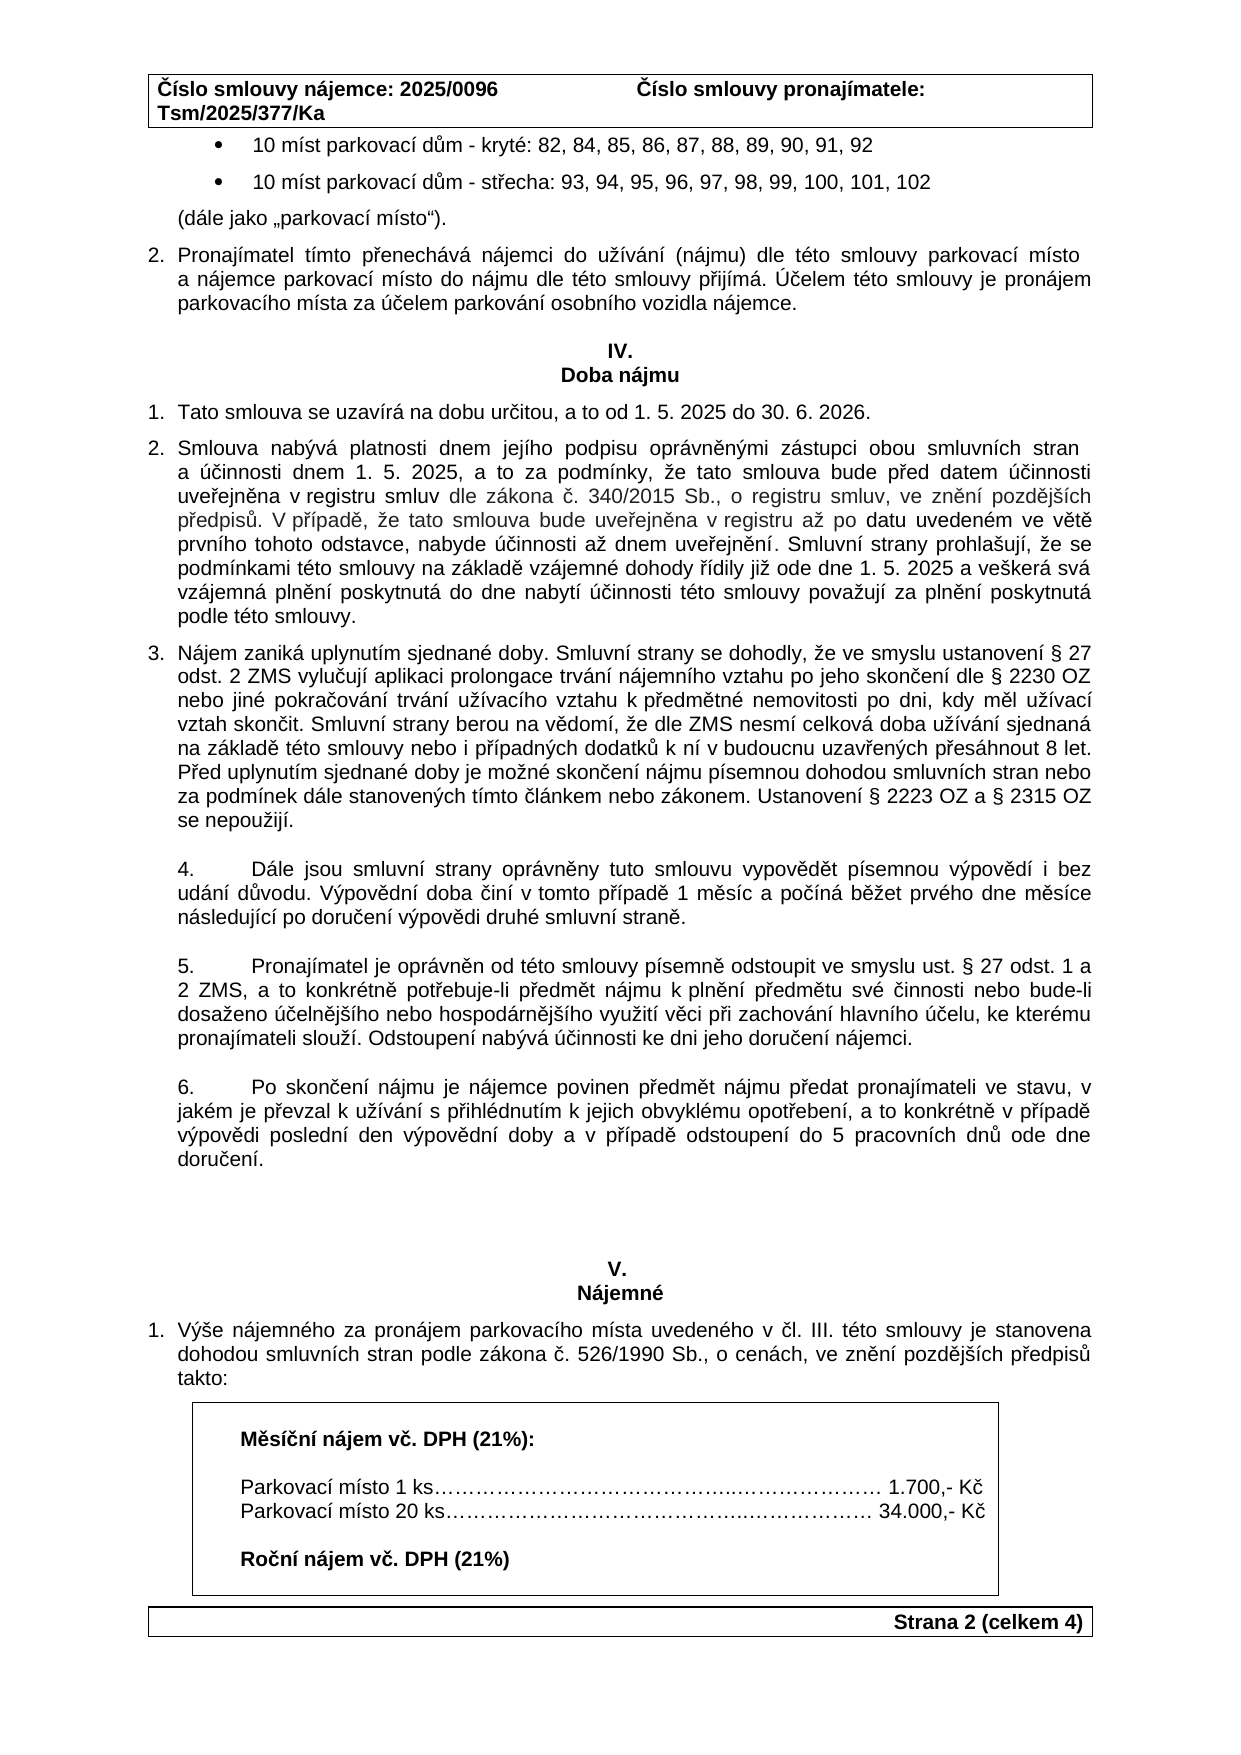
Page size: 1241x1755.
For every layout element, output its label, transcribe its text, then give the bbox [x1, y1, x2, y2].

list Pronajímatel je oprávněn od této smlouvy písemně odstoupit ve smyslu ust. § 27 odst. 1 a 2 ZMS, a to konkrétně potřebuje-li předmět nájmu k plnění předmětu své činnosti nebo bude-li dosaženo účelnějšího nebo hospodárnějšího využití věci při zachování hlavního účelu, ke kterému pronajímateli slouží. Odstoupení nabývá účinnosti ke dni jeho doručení nájemci. [177, 954, 1093, 1050]
text IV. [148, 339, 1093, 363]
table_header Měsíční nájem vč. DPH (21%): [233, 1403, 998, 1475]
list Smlouva nabývá platnosti dnem jejího podpisu oprávněnými zástupci obou smluvních stran a účinnosti dnem 1. 5. 2025, a to za podmínky, že tato smlouva bude před datem účinnosti uveřejněna v registru smluv dle zákona č. 340/2015 Sb., o registru smluv, ve znění pozdějších předpisů. V případě, že tato smlouva bude uveřejněna v registru až po datu uvedeném ve větě prvního tohoto odstavce, nabyde účinnosti až dnem uveřejnění. Smluvní strany prohlašují, že se podmínkami této smlouvy na základě vzájemné dohody řídily již ode dne 1. 5. 2025 a veškerá svá vzájemná plnění poskytnutá do dne nabytí účinnosti této smlouvy považují za plnění poskytnutá podle této smlouvy. [148, 436, 1093, 628]
table_header [193, 1403, 233, 1475]
text Doba nájmu [148, 363, 1093, 387]
table_cell Parkovací místo 1 ks……………………………………..………………… 1.700,- Kč Parkovací místo 20 ks……………………………………..……………… 34.000,- Kč Roční nájem vč. DPH (21%) [233, 1475, 998, 1594]
text Nájemné [148, 1281, 1093, 1305]
list 10 míst parkovací dům - kryté: 82, 84, 85, 86, 87, 88, 89, 90, 91, 92 [215, 133, 1093, 157]
list Nájem zaniká uplynutím sjednané doby. Smluvní strany se dohodly, že ve smyslu ustanovení § 27 odst. 2 ZMS vylučují aplikaci prolongace trvání nájemního vztahu po jeho skončení dle § 2230 OZ nebo jiné pokračování trvání užívacího vztahu k předmětné nemovitosti po dni, kdy měl užívací vztah skončit. Smluvní strany berou na vědomí, že dle ZMS nesmí celková doba užívání sjednaná na základě této smlouvy nebo i případných dodatků k ní v budoucnu uzavřených přesáhnout 8 let. Před uplynutím sjednané doby je možné skončení nájmu písemnou dohodou smluvních stran nebo za podmínek dále stanovených tímto článkem nebo zákonem. Ustanovení § 2223 OZ a § 2315 OZ se nepoužijí. [148, 640, 1093, 832]
list Dále jsou smluvní strany oprávněny tuto smlouvu vypovědět písemnou výpovědí i bez udání důvodu. Výpovědní doba činí v tomto případě 1 měsíc a počíná běžet prvého dne měsíce následující po doručení výpovědi druhé smluvní straně. [177, 857, 1093, 929]
table_cell [193, 1475, 233, 1594]
list Tato smlouva se uzavírá na dobu určitou, a to od 1. 5. 2025 do 30. 6. 2026. [148, 400, 1093, 424]
text V. [148, 1257, 1093, 1281]
list 10 míst parkovací dům - střecha: 93, 94, 95, 96, 97, 98, 99, 100, 101, 102 [215, 169, 1093, 193]
list Výše nájemného za pronájem parkovacího místa uvedeného v čl. III. této smlouvy je stanovena dohodou smluvních stran podle zákona č. 526/1990 Sb., o cenách, ve znění pozdějších předpisů takto: [148, 1317, 1093, 1389]
list Po skončení nájmu je nájemce povinen předmět nájmu předat pronajímateli ve stavu, v jakém je převzal k užívání s přihlédnutím k jejich obvyklému opotřebení, a to konkrétně v případě výpovědi poslední den výpovědní doby a v případě odstoupení do 5 pracovních dnů ode dne doručení. [177, 1075, 1093, 1171]
list Pronajímatel tímto přenechává nájemci do užívání (nájmu) dle této smlouvy parkovací místo a nájemce parkovací místo do nájmu dle této smlouvy přijímá. Účelem této smlouvy je pronájem parkovacího místa za účelem parkování osobního vozidla nájemce. [148, 242, 1093, 314]
text (dále jako „parkovací místo“). [177, 206, 1093, 230]
